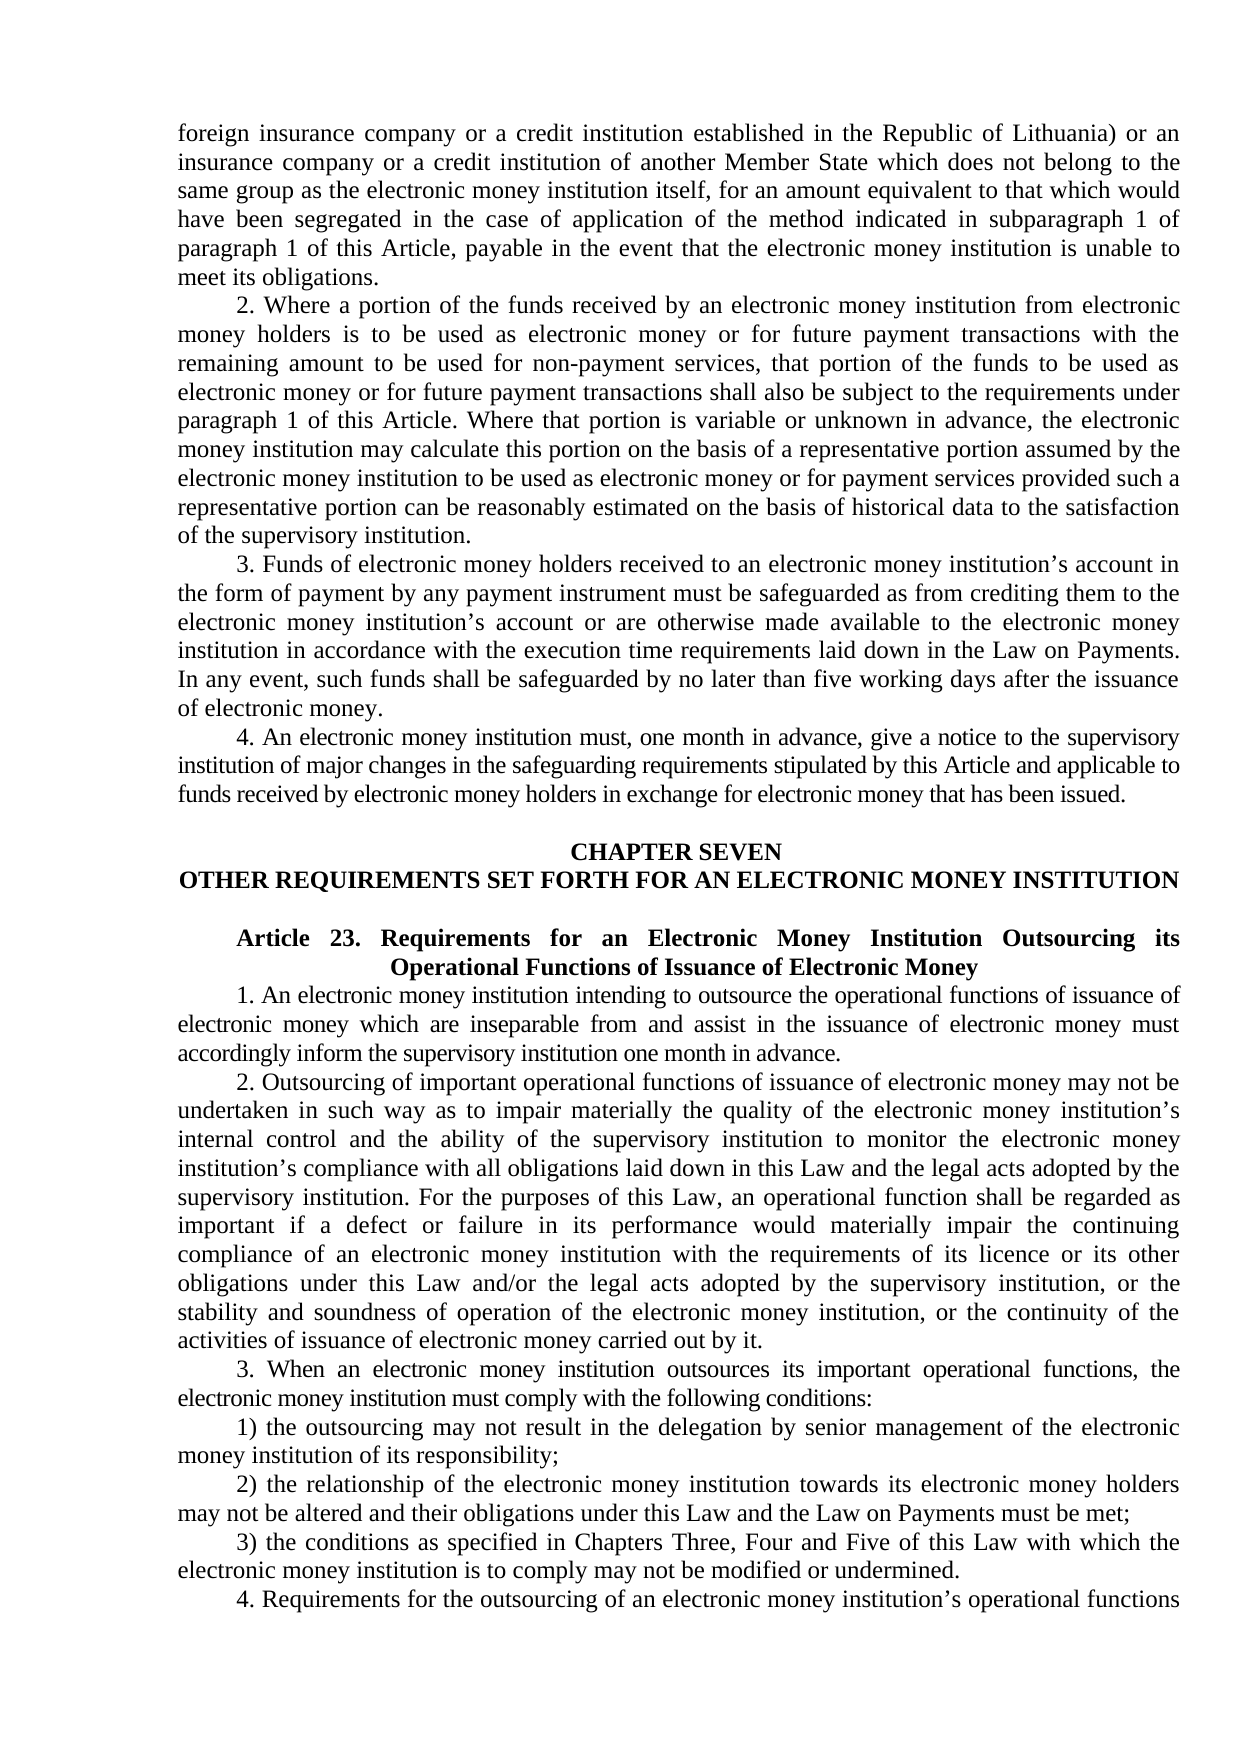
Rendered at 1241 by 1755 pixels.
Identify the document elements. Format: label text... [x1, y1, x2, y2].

text 2. Outsourcing of important operational functions of issuance of electronic money may not be undertaken in such way as to impair materially the quality of the electronic money institution’s internal control and the ability of the supervisory institution to monitor the electronic money institution’s compliance with all obligations laid down in this Law and the legal acts adopted by the supervisory institution. For the purposes of this Law, an operational function shall be regarded as important if a defect or failure in its performance would materially impair the continuing compliance of an electronic money institution with the requirements of its licence or its other obligations under this Law and/or the legal acts adopted by the supervisory institution, or the stability and soundness of operation of the electronic money institution, or the continuity of the activities of issuance of electronic money carried out by it. [177, 1067, 1181, 1354]
text 3. When an electronic money institution outsources its important operational functions, the electronic money institution must comply with the following conditions: [177, 1354, 1181, 1412]
text foreign insurance company or a credit institution established in the Republic of Lithuania) or an insurance company or a credit institution of another Member State which does not belong to the same group as the electronic money institution itself, for an amount equivalent to that which would have been segregated in the case of application of the method indicated in subparagraph 1 of paragraph 1 of this Article, payable in the event that the electronic money institution is unable to meet its obligations. [177, 118, 1181, 291]
text 3. Funds of electronic money holders received to an electronic money institution’s account in the form of payment by any payment instrument must be safeguarded as from crediting them to the electronic money institution’s account or are otherwise made available to the electronic money institution in accordance with the execution time requirements laid down in the Law on Payments. In any event, such funds shall be safeguarded by no later than five working days after the issuance of electronic money. [177, 549, 1181, 722]
text CHAPTER SEVEN [177, 837, 1181, 866]
text 1) the outsourcing may not result in the delegation by senior management of the electronic money institution of its responsibility; [177, 1412, 1181, 1469]
text 4. An electronic money institution must, one month in advance, give a notice to the supervisory institution of major changes in the safeguarding requirements stipulated by this Article and applicable to funds received by electronic money holders in exchange for electronic money that has been issued. [177, 722, 1181, 808]
text 1. An electronic money institution intending to outsource the operational functions of issuance of electronic money which are inseparable from and assist in the issuance of electronic money must accordingly inform the supervisory institution one month in advance. [177, 981, 1181, 1067]
text 3) the conditions as specified in Chapters Three, Four and Five of this Law with which the electronic money institution is to comply may not be modified or undermined. [177, 1527, 1181, 1584]
text 4. Requirements for the outsourcing of an electronic money institution’s operational functions [177, 1584, 1181, 1613]
text Article 23. Requirements for an Electronic Money Institution Outsourcing its Operational Functions of Issuance of Electronic Money [236, 923, 1181, 981]
text 2) the relationship of the electronic money institution towards its electronic money holders may not be altered and their obligations under this Law and the Law on Payments must be met; [177, 1469, 1181, 1527]
text OTHER REQUIREMENTS SET FORTH FOR AN ELECTRONIC MONEY INSTITUTION [177, 866, 1181, 894]
text 2. Where a portion of the funds received by an electronic money institution from electronic money holders is to be used as electronic money or for future payment transactions with the remaining amount to be used for non-payment services, that portion of the funds to be used as electronic money or for future payment transactions shall also be subject to the requirements under paragraph 1 of this Article. Where that portion is variable or unknown in advance, the electronic money institution may calculate this portion on the basis of a representative portion assumed by the electronic money institution to be used as electronic money or for payment services provided such a representative portion can be reasonably estimated on the basis of historical data to the satisfaction of the supervisory institution. [177, 291, 1181, 549]
